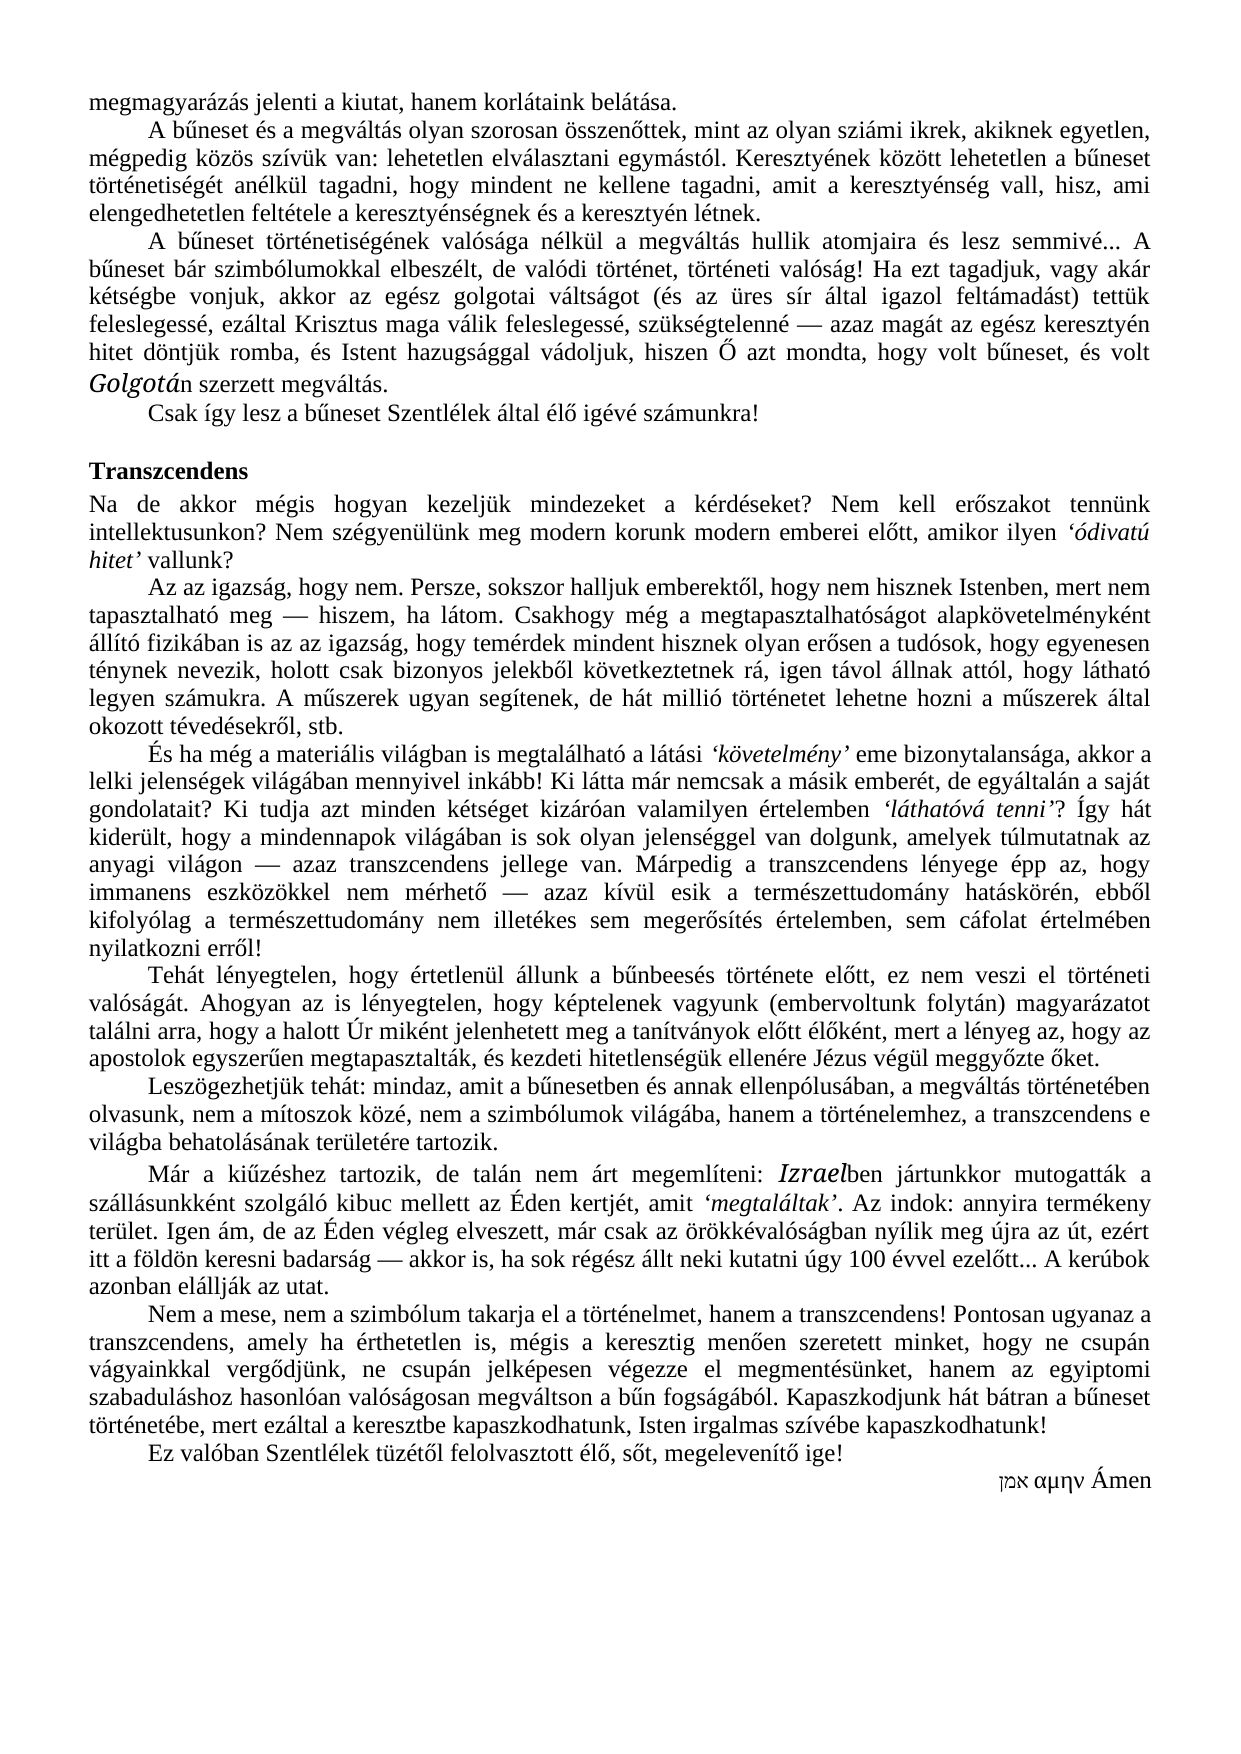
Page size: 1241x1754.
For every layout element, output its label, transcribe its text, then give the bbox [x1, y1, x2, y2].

text Leszögezhetjük tehát: mindaz, amit a bűnesetben és annak ellenpólusában, a megváltás történetében olvasunk, nem a mítoszok közé, nem a szimbólumok világába, hanem a történelemhez, a transzcendens e világba behatolásának területére tartozik. [88, 1072, 1152, 1155]
text A bűneset és a megváltás olyan szorosan összenőttek, mint az olyan sziámi ikrek, akiknek egyetlen, mégpedig közös szívük van: lehetetlen elválasztani egymástól. Keresztyének között lehetetlen a bűneset történetiségét anélkül tagadni, hogy mindent ne kellene tagadni, amit a keresztyénség vall, hisz, ami elengedhetetlen feltétele a keresztyénségnek és a keresztyén létnek. [88, 116, 1152, 227]
text אמן αμην Ámen [88, 1466, 1152, 1494]
text A bűneset történetiségének valósága nélkül a megváltás hullik atomjaira és lesz semmivé... A bűneset bár szimbólumokkal elbeszélt, de valódi történet, történeti valóság! Ha ezt tagadjuk, vagy akár kétségbe vonjuk, akkor az egész golgotai váltságot (és az üres sír által igazol feltámadást) tettük feleslegessé, ezáltal Krisztus maga válik feleslegessé, szükségtelenné ― azaz magát az egész keresztyén hitet döntjük romba, és Istent hazugsággal vádoljuk, hiszen Ő azt mondta, hogy volt bűneset, és volt Golgotán szerzett megváltás. [88, 227, 1152, 399]
text Nem a mese, nem a szimbólum takarja el a történelmet, hanem a transzcendens! Pontosan ugyanaz a transzcendens, amely ha érthetetlen is, mégis a keresztig menően szeretett minket, hogy ne csupán vágyainkkal vergődjünk, ne csupán jelképesen végezze el megmentésünket, hanem az egyiptomi szabaduláshoz hasonlóan valóságosan megváltson a bűn fogságából. Kapaszkodjunk hát bátran a bűneset történetébe, mert ezáltal a keresztbe kapaszkodhatunk, Isten irgalmas szívébe kapaszkodhatunk! [88, 1300, 1152, 1439]
text Na de akkor mégis hogyan kezeljük mindezeket a kérdéseket? Nem kell erőszakot tennünk intellektusunkon? Nem szégyenülünk meg modern korunk modern emberei előtt, amikor ilyen ‘ódivatú hitet’ vallunk? [88, 490, 1152, 573]
text Már a kiűzéshez tartozik, de talán nem árt megemlíteni: Izraelben jártunkkor mutogatták a szállásunkként szolgáló kibuc mellett az Éden kertjét, amit ‘megtaláltak’. Az indok: annyira termékeny terület. Igen ám, de az Éden végleg elveszett, már csak az örökkévalóságban nyílik meg újra az út, ezért itt a földön keresni badarság ― akkor is, ha sok régész állt neki kutatni úgy 100 évvel ezelőtt... A kerúbok azonban elállják az utat. [88, 1155, 1152, 1300]
text Ez valóban Szentlélek tüzétől felolvasztott élő, sőt, megelevenítő ige! [88, 1439, 1152, 1466]
text megmagyarázás jelenti a kiutat, hanem korlátaink belátása. [88, 88, 1152, 116]
text Tehát lényegtelen, hogy értetlenül állunk a bűnbeesés története előtt, ez nem veszi el történeti valóságát. Ahogyan az is lényegtelen, hogy képtelenek vagyunk (embervoltunk folytán) magyarázatot találni arra, hogy a halott Úr miként jelenhetett meg a tanítványok előtt élőként, mert a lényeg az, hogy az apostolok egyszerűen megtapasztalták, és kezdeti hitetlenségük ellenére Jézus végül meggyőzte őket. [88, 961, 1152, 1072]
text Az az igazság, hogy nem. Persze, sokszor halljuk emberektől, hogy nem hisznek Istenben, mert nem tapasztalható meg ― hiszem, ha látom. Csakhogy még a megtapasztalhatóságot alapkövetelményként állító fizikában is az az igazság, hogy temérdek mindent hisznek olyan erősen a tudósok, hogy egyenesen ténynek nevezik, holott csak bizonyos jelekből következtetnek rá, igen távol állnak attól, hogy látható legyen számukra. A műszerek ugyan segítenek, de hát millió történetet lehetne hozni a műszerek által okozott tévedésekről, stb. [88, 573, 1152, 740]
text Csak így lesz a bűneset Szentlélek által élő igévé számunkra! [88, 399, 1152, 427]
subtitle Transzcendens [88, 457, 1152, 484]
text És ha még a materiális világban is megtalálható a látási ‘követelmény’ eme bizonytalansága, akkor a lelki jelenségek világában mennyivel inkább! Ki látta már nemcsak a másik emberét, de egyáltalán a saját gondolatait? Ki tudja azt minden kétséget kizáróan valamilyen értelemben ‘láthatóvá tenni’? Így hát kiderült, hogy a mindennapok világában is sok olyan jelenséggel van dolgunk, amelyek túlmutatnak az anyagi világon ― azaz transzcendens jellege van. Márpedig a transzcendens lényege épp az, hogy immanens eszközökkel nem mérhető ― azaz kívül esik a természettudomány hatáskörén, ebből kifolyólag a természettudomány nem illetékes sem megerősítés értelemben, sem cáfolat értelmében nyilatkozni erről! [88, 740, 1152, 961]
